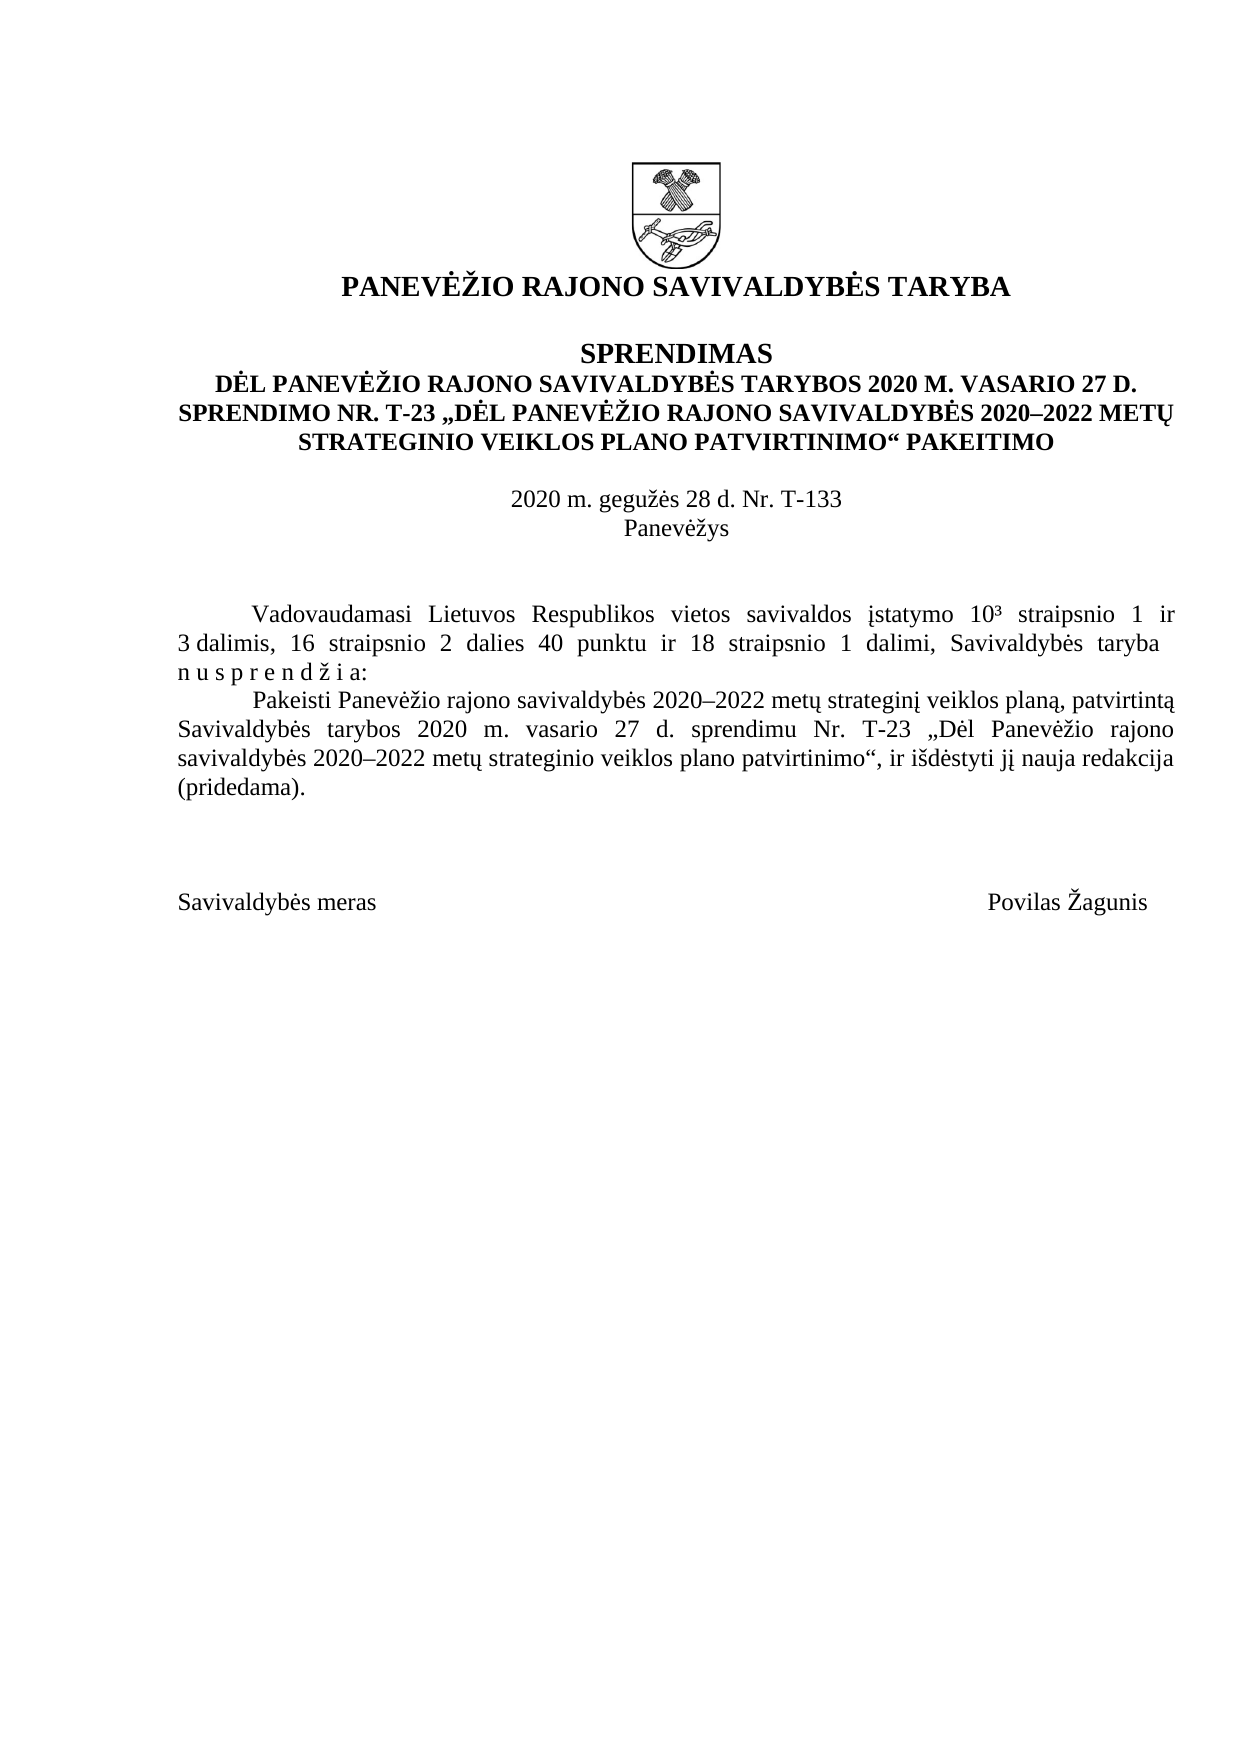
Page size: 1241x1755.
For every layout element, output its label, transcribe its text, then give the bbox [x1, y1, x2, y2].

text Panevėžys [177, 513, 1175, 542]
text SPRENDIMAS [177, 336, 1175, 369]
text Savivaldybės meras Povilas Žagunis [177, 887, 1175, 916]
text Vadovaudamasi Lietuvos Respublikos vietos savivaldos įstatymo 10³ straipsnio 1 ir 3 dalimis, 16 straipsnio 2 dalies 40 punktu ir 18 straipsnio 1 dalimi, Savivaldybės taryba n u s p r e n d ž i a: [177, 599, 1175, 686]
text DĖL PANEVĖŽIO RAJONO SAVIVALDYBĖS TARYBOS 2020 M. VASARIO 27 D. SPRENDIMO NR. T-23 „DĖL PANEVĖŽIO RAJONO SAVIVALDYBĖS 2020–2022 METŲ STRATEGINIO VEIKLOS PLANO PATVIRTINIMO“ PAKEITIMO [177, 369, 1175, 456]
text 2020 m. gegužės 28 d. Nr. T-133 [177, 484, 1175, 513]
text PANEVĖŽIO RAJONO SAVIVALDYBĖS TARYBA [177, 269, 1175, 302]
text Pakeisti Panevėžio rajono savivaldybės 2020–2022 metų strateginį veiklos planą, patvirtintą Savivaldybės tarybos 2020 m. vasario 27 d. sprendimu Nr. T-23 „Dėl Panevėžio rajono savivaldybės 2020–2022 metų strateginio veiklos plano patvirtinimo“, ir išdėstyti jį nauja redakcija (pridedama). [177, 686, 1175, 801]
